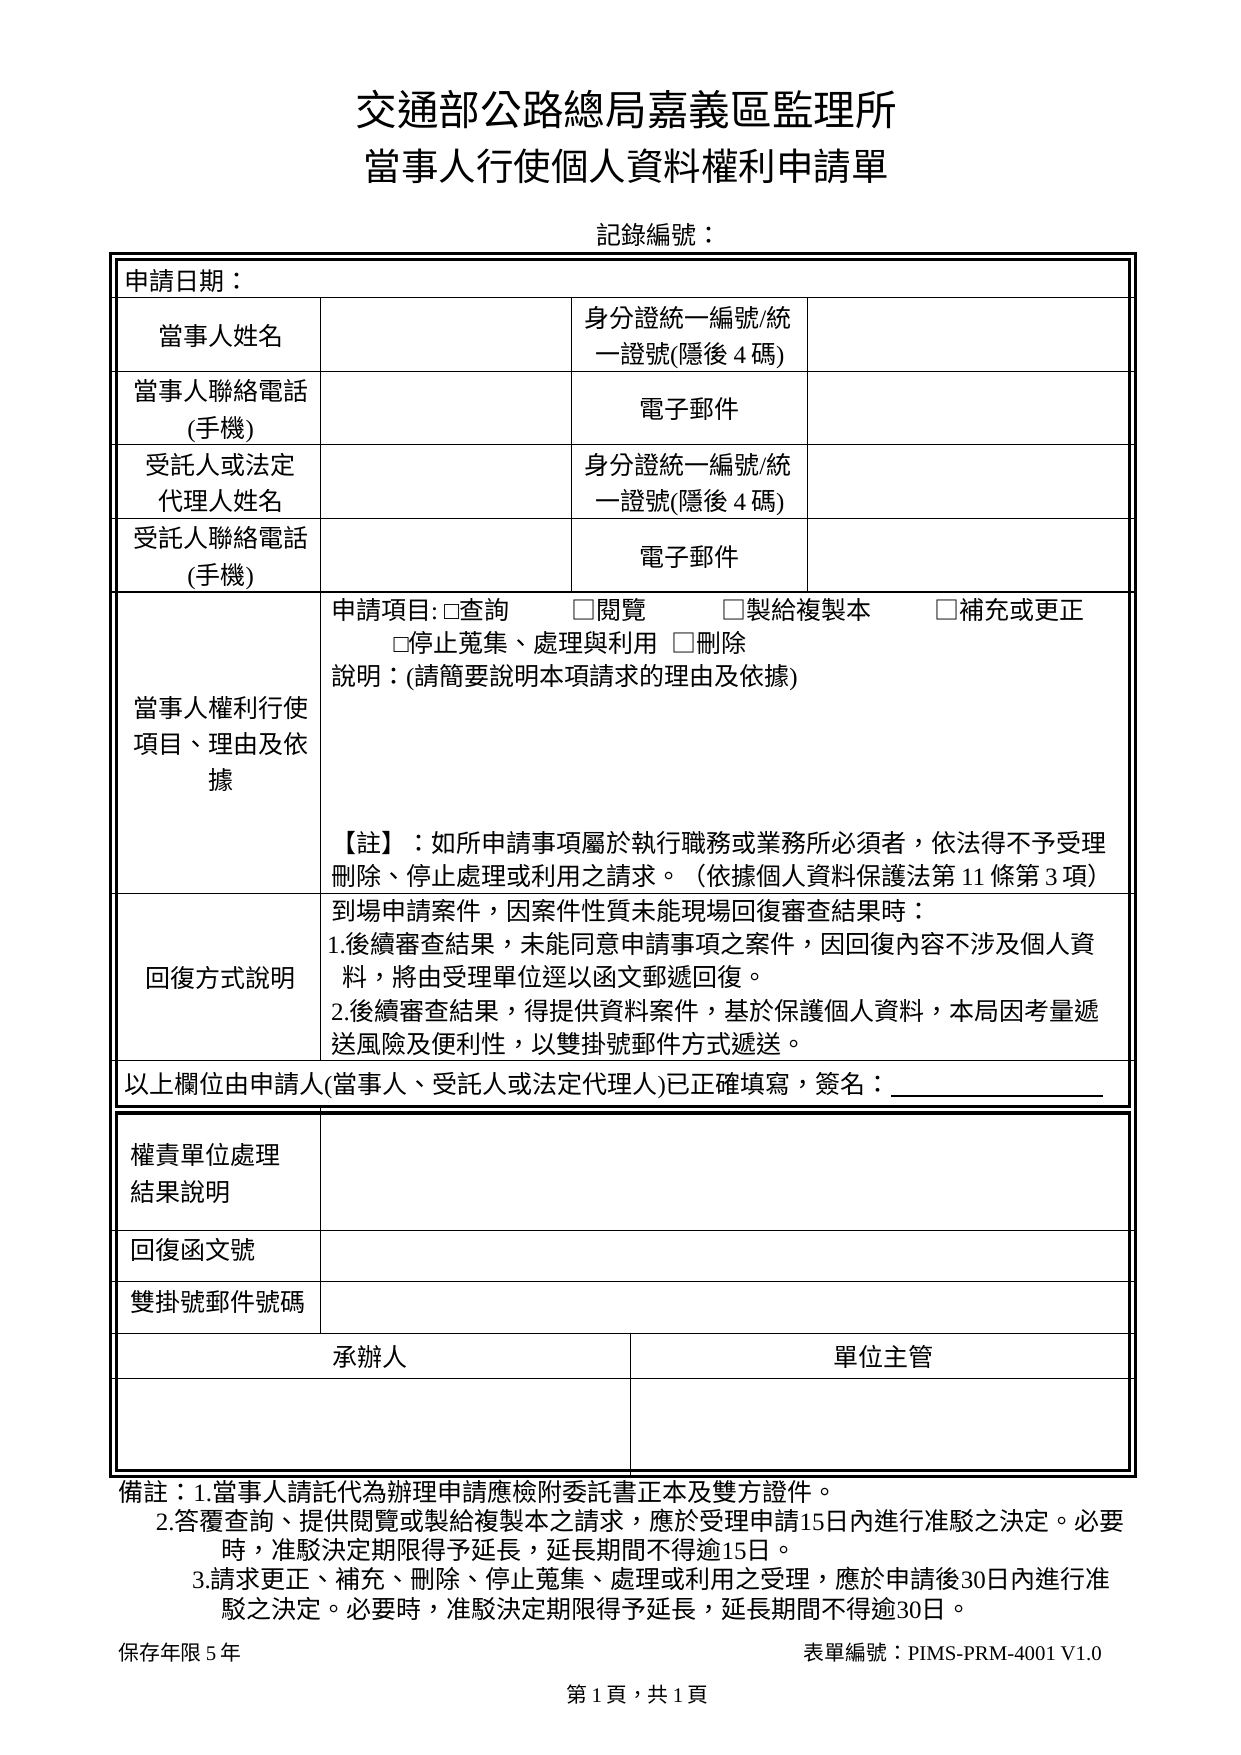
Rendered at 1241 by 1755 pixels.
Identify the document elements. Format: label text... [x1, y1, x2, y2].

text 2.答覆查詢、提供閱覽或製給複製本之請求，應於受理申請15日內進行准駁之決定。必要時，准駁決定期限得予延長，延長期間不得逾15日。 [118, 1507, 1133, 1566]
table_cell [118, 1379, 630, 1469]
table_cell 身分證統一編號/統一證號(隱後4碼) [572, 445, 807, 518]
table_cell 當事人權利行使項目、理由及依據 [118, 593, 320, 892]
table_cell 權責單位處理 結果說明 [114, 1105, 320, 1229]
table_cell [321, 298, 571, 371]
text 備註：1.當事人請託代為辦理申請應檢附委託書正本及雙方證件。 [118, 1478, 1133, 1507]
table_cell [321, 372, 571, 444]
table_cell [321, 519, 571, 591]
table_cell 回復方式說明 [118, 894, 320, 1060]
text 記錄編號： [118, 215, 1134, 252]
table_cell [808, 445, 1128, 518]
table_cell 電子郵件 [572, 372, 807, 444]
table_cell [631, 1379, 1128, 1469]
table_cell 以上欄位由申請人(當事人、受託人或法定代理人)已正確填寫，簽名： [118, 1061, 1128, 1105]
table_cell 到場申請案件，因案件性質未能現場回復審查結果時： 1.後續審查結果，未能同意申請事項之案件，因回復內容不涉及個人資料，將由受理單位逕以函文郵遞回復。 2.後續審查結果，得提供資料案件，基於保護個人資料，本局因考量遞送風險及便利性，以雙掛號郵件方式遞送。 [321, 894, 1128, 1060]
table_cell 受託人或法定 代理人姓名 [118, 445, 320, 518]
table_cell 單位主管 [631, 1334, 1128, 1378]
table_cell 當事人聯絡電話(手機) [118, 372, 320, 444]
table_cell 雙掛號郵件號碼 [118, 1282, 320, 1333]
table_cell 當事人姓名 [118, 298, 320, 371]
table_cell 受託人聯絡電話(手機) [118, 519, 320, 591]
text 3.請求更正、補充、刪除、停止蒐集、處理或利用之受理，應於申請後30日內進行准駁之決定。必要時，准駁決定期限得予延長，延長期間不得逾30日。 [192, 1566, 1133, 1624]
table_cell 申請項目: □查詢 □閱覽 □製給複製本 □補充或更正 □停止蒐集、處理與利用 □刪除 說明：(請簡要說明本項請求的理由及依據) 【註】：如所申請事項屬於執行職務或業務所必須者，依法得不予受理刪除、停止處理或利用之請求。（依據個人資料保護法第11條第3項） [321, 593, 1128, 892]
table_header 申請日期： [114, 255, 1132, 297]
table_cell [808, 519, 1128, 591]
table_cell [808, 298, 1128, 371]
table_cell [321, 1105, 1132, 1229]
table_cell 身分證統一編號/統一證號(隱後4碼) [572, 298, 807, 371]
table_cell [321, 445, 571, 518]
table_cell [321, 1115, 1128, 1229]
table_cell [321, 1231, 1128, 1281]
table_cell [321, 1282, 1128, 1333]
table_cell 回復函文號 [118, 1231, 320, 1281]
table_cell 電子郵件 [572, 519, 807, 591]
table_cell [808, 372, 1128, 444]
table_cell 承辦人 [118, 1334, 630, 1378]
